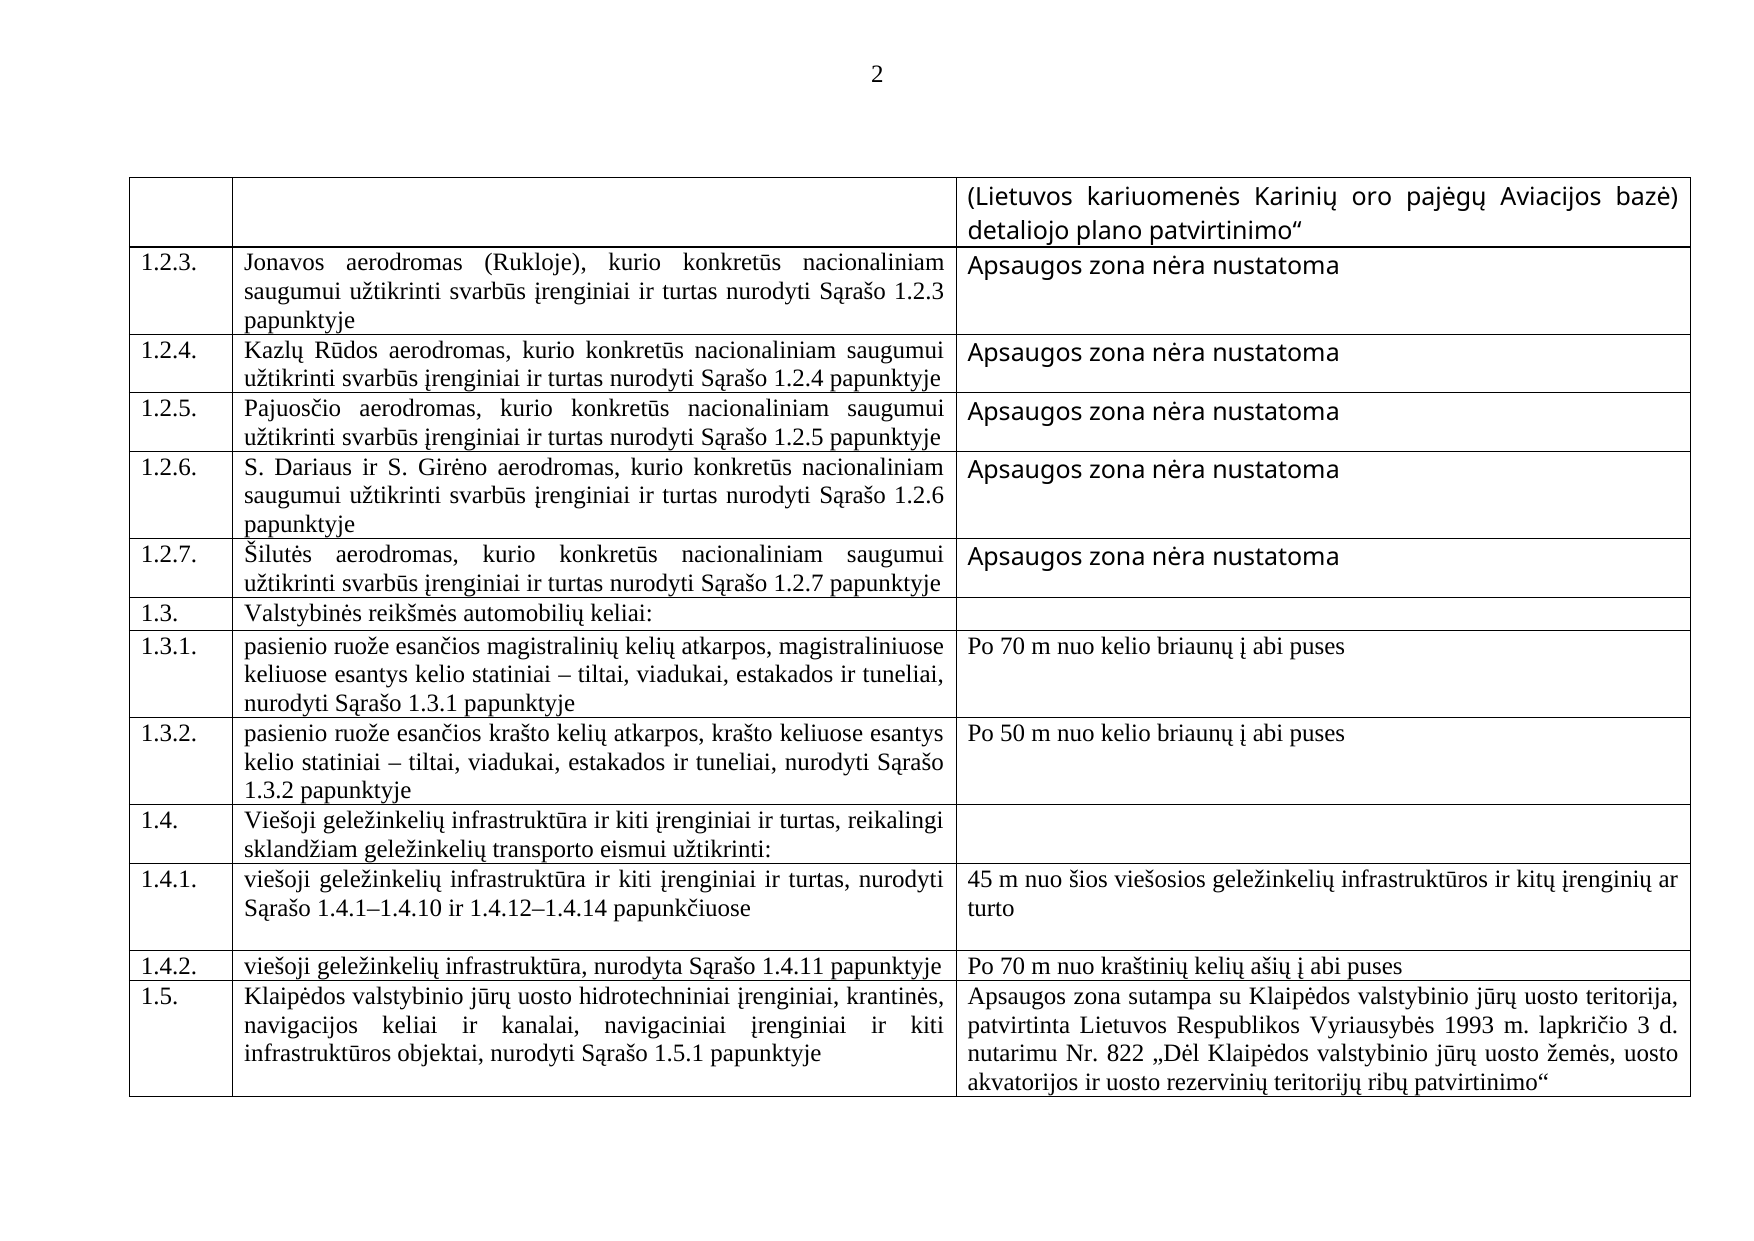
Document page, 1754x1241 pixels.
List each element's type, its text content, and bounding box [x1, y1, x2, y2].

table_cell Viešoji geležinkelių infrastruktūra ir kiti įrenginiai ir turtas, reikalingi sklandžiam geležinkelių transporto eismui užtikrinti: [233, 805, 956, 863]
table_cell 45 m nuo šios viešosios geležinkelių infrastruktūros ir kitų įrenginių ar turto [957, 864, 1690, 950]
table_cell (Lietuvos kariuomenės Karinių oro pajėgų Aviacijos bazė) detaliojo plano patvirtinimo“ [957, 178, 1690, 246]
table_cell pasienio ruože esančios magistralinių kelių atkarpos, magistraliniuose keliuose esantys kelio statiniai – tiltai, viadukai, estakados ir tuneliai, nurodyti Sąrašo 1.3.1 papunktyje [233, 631, 956, 717]
table_cell pasienio ruože esančios krašto kelių atkarpos, krašto keliuose esantys kelio statiniai – tiltai, viadukai, estakados ir tuneliai, nurodyti Sąrašo 1.3.2 papunktyje [233, 718, 956, 804]
table_cell 1.2.3. [130, 248, 232, 334]
table_cell 1.5. [130, 981, 232, 1096]
table_cell 1.2.4. [130, 335, 232, 392]
table_cell Apsaugos zona nėra nustatoma [957, 248, 1690, 334]
table_cell Kazlų Rūdos aerodromas, kurio konkretūs nacionaliniam saugumui užtikrinti svarbūs įrenginiai ir turtas nurodyti Sąrašo 1.2.4 papunktyje [233, 335, 956, 392]
table_cell Klaipėdos valstybinio jūrų uosto hidrotechniniai įrenginiai, krantinės, navigacijos keliai ir kanalai, navigaciniai įrenginiai ir kiti infrastruktūros objektai, nurodyti Sąrašo 1.5.1 papunktyje [233, 981, 956, 1096]
table_cell Jonavos aerodromas (Rukloje), kurio konkretūs nacionaliniam saugumui užtikrinti svarbūs įrenginiai ir turtas nurodyti Sąrašo 1.2.3 papunktyje [233, 248, 956, 334]
table_cell 1.4. [130, 805, 232, 863]
table_cell [130, 178, 232, 246]
table_cell viešoji geležinkelių infrastruktūra, nurodyta Sąrašo 1.4.11 papunktyje [233, 951, 956, 980]
table_cell Apsaugos zona sutampa su Klaipėdos valstybinio jūrų uosto teritorija, patvirtinta Lietuvos Respublikos Vyriausybės 1993 m. lapkričio 3 d. nutarimu Nr. 822 „Dėl Klaipėdos valstybinio jūrų uosto žemės, uosto akvatorijos ir uosto rezervinių teritorijų ribų patvirtinimo“ [957, 981, 1690, 1096]
table_cell Po 70 m nuo kraštinių kelių ašių į abi puses [957, 951, 1690, 980]
table_cell Po 70 m nuo kelio briaunų į abi puses [957, 631, 1690, 717]
table_cell 1.3. [130, 598, 232, 630]
table_cell Šilutės aerodromas, kurio konkretūs nacionaliniam saugumui užtikrinti svarbūs įrenginiai ir turtas nurodyti Sąrašo 1.2.7 papunktyje [233, 539, 956, 597]
table_cell 1.2.5. [130, 393, 232, 451]
table_cell 1.3.1. [130, 631, 232, 717]
table_cell [957, 805, 1690, 863]
table_cell Apsaugos zona nėra nustatoma [957, 335, 1690, 392]
table_cell viešoji geležinkelių infrastruktūra ir kiti įrenginiai ir turtas, nurodyti Sąrašo 1.4.1–1.4.10 ir 1.4.12–1.4.14 papunkčiuose [233, 864, 956, 950]
table_cell [957, 598, 1690, 630]
table_cell 1.2.6. [130, 452, 232, 538]
table_cell 1.4.1. [130, 864, 232, 950]
table_cell 1.4.2. [130, 951, 232, 980]
table_cell Po 50 m nuo kelio briaunų į abi puses [957, 718, 1690, 804]
table_cell Apsaugos zona nėra nustatoma [957, 393, 1690, 451]
table_cell Valstybinės reikšmės automobilių keliai: [233, 598, 956, 630]
table_cell Pajuosčio aerodromas, kurio konkretūs nacionaliniam saugumui užtikrinti svarbūs įrenginiai ir turtas nurodyti Sąrašo 1.2.5 papunktyje [233, 393, 956, 451]
table_cell [233, 178, 956, 246]
table_cell Apsaugos zona nėra nustatoma [957, 539, 1690, 597]
table_cell 1.3.2. [130, 718, 232, 804]
table_cell S. Dariaus ir S. Girėno aerodromas, kurio konkretūs nacionaliniam saugumui užtikrinti svarbūs įrenginiai ir turtas nurodyti Sąrašo 1.2.6 papunktyje [233, 452, 956, 538]
table_cell Apsaugos zona nėra nustatoma [957, 452, 1690, 538]
table_cell 1.2.7. [130, 539, 232, 597]
